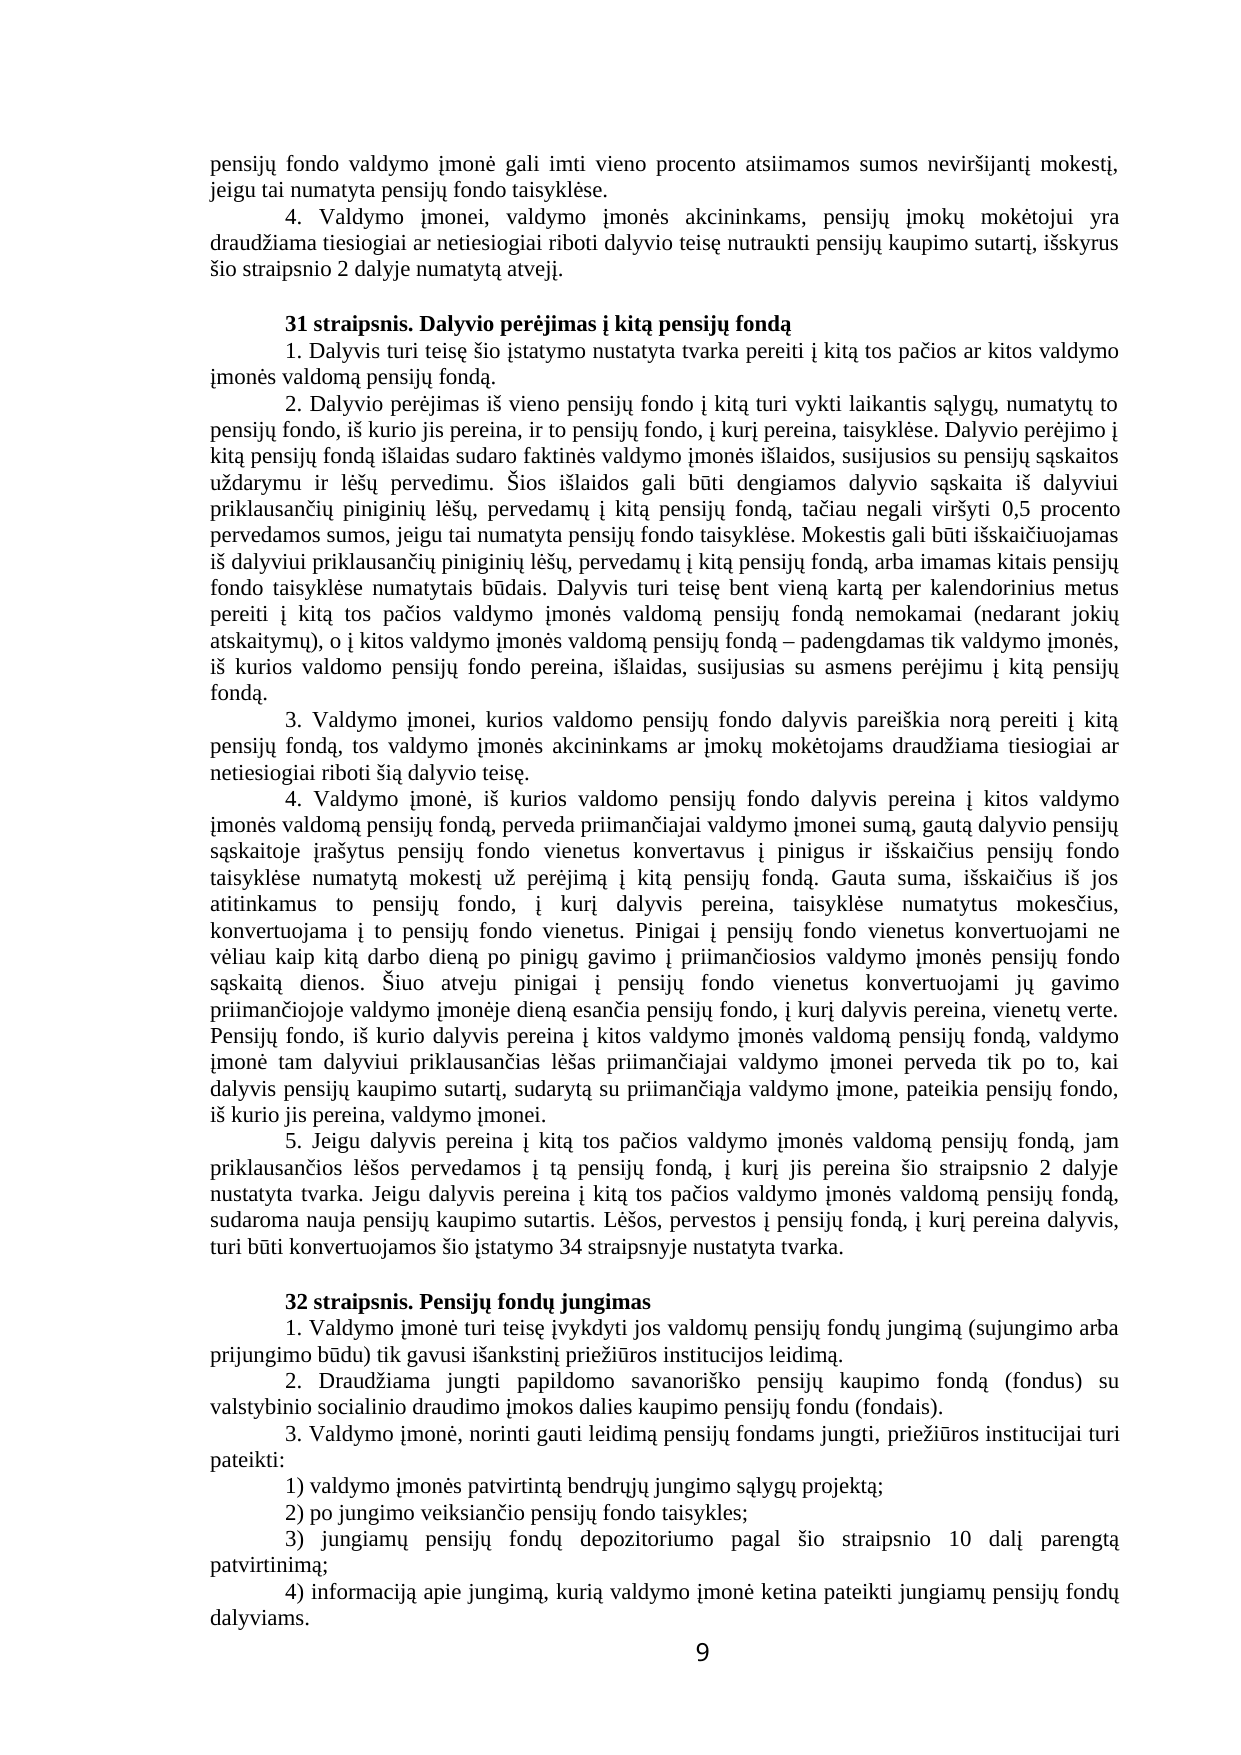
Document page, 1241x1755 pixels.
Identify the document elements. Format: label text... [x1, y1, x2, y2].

text 2. Dalyvio perėjimas iš vieno pensijų fondo į kitą turi vykti laikantis sąlygų, numatytų to pensijų fondo, iš kurio jis pereina, ir to pensijų fondo, į kurį pereina, taisyklėse. Dalyvio perėjimo į kitą pensijų fondą išlaidas sudaro faktinės valdymo įmonės išlaidos, susijusios su pensijų sąskaitos uždarymu ir lėšų pervedimu. Šios išlaidos gali būti dengiamos dalyvio sąskaita iš dalyviui priklausančių piniginių lėšų, pervedamų į kitą pensijų fondą, tačiau negali viršyti 0,5 procento pervedamos sumos, jeigu tai numatyta pensijų fondo taisyklėse. Mokestis gali būti išskaičiuojamas iš dalyviui priklausančių piniginių lėšų, pervedamų į kitą pensijų fondą, arba imamas kitais pensijų fondo taisyklėse numatytais būdais. Dalyvis turi teisę bent vieną kartą per kalendorinius metus pereiti į kitą tos pačios valdymo įmonės valdomą pensijų fondą nemokamai (nedarant jokių atskaitymų), o į kitos valdymo įmonės valdomą pensijų fondą – padengdamas tik valdymo įmonės, iš kurios valdomo pensijų fondo pereina, išlaidas, susijusias su asmens perėjimu į kitą pensijų fondą. [210, 389, 1120, 706]
text 1. Valdymo įmonė turi teisę įvykdyti jos valdomų pensijų fondų jungimą (sujungimo arba prijungimo būdu) tik gavusi išankstinį priežiūros institucijos leidimą. [210, 1314, 1120, 1367]
text 1) valdymo įmonės patvirtintą bendrųjų jungimo sąlygų projektą; [210, 1472, 1120, 1499]
text 4. Valdymo įmonė, iš kurios valdomo pensijų fondo dalyvis pereina į kitos valdymo įmonės valdomą pensijų fondą, perveda priimančiajai valdymo įmonei sumą, gautą dalyvio pensijų sąskaitoje įrašytus pensijų fondo vienetus konvertavus į pinigus ir išskaičius pensijų fondo taisyklėse numatytą mokestį už perėjimą į kitą pensijų fondą. Gauta suma, išskaičius iš jos atitinkamus to pensijų fondo, į kurį dalyvis pereina, taisyklėse numatytus mokesčius, konvertuojama į to pensijų fondo vienetus. Pinigai į pensijų fondo vienetus konvertuojami ne vėliau kaip kitą darbo dieną po pinigų gavimo į priimančiosios valdymo įmonės pensijų fondo sąskaitą dienos. Šiuo atveju pinigai į pensijų fondo vienetus konvertuojami jų gavimo priimančiojoje valdymo įmonėje dieną esančia pensijų fondo, į kurį dalyvis pereina, vienetų verte. Pensijų fondo, iš kurio dalyvis pereina į kitos valdymo įmonės valdomą pensijų fondą, valdymo įmonė tam dalyviui priklausančias lėšas priimančiajai valdymo įmonei perveda tik po to, kai dalyvis pensijų kaupimo sutartį, sudarytą su priimančiąja valdymo įmone, pateikia pensijų fondo, iš kurio jis pereina, valdymo įmonei. [210, 785, 1120, 1127]
text 3. Valdymo įmonei, kurios valdomo pensijų fondo dalyvis pareiškia norą pereiti į kitą pensijų fondą, tos valdymo įmonės akcininkams ar įmokų mokėtojams draudžiama tiesiogiai ar netiesiogiai riboti šią dalyvio teisę. [210, 706, 1120, 785]
text pensijų fondo valdymo įmonė gali imti vieno procento atsiimamos sumos neviršijantį mokestį, jeigu tai numatyta pensijų fondo taisyklėse. [210, 150, 1120, 203]
text 4) informaciją apie jungimą, kurią valdymo įmonė ketina pateikti jungiamų pensijų fondų dalyviams. [210, 1578, 1120, 1631]
text 4. Valdymo įmonei, valdymo įmonės akcininkams, pensijų įmokų mokėtojui yra draudžiama tiesiogiai ar netiesiogiai riboti dalyvio teisę nutraukti pensijų kaupimo sutartį, išskyrus šio straipsnio 2 dalyje numatytą atvejį. [210, 203, 1120, 282]
text 2) po jungimo veiksiančio pensijų fondo taisykles; [210, 1499, 1120, 1525]
text 2. Draudžiama jungti papildomo savanoriško pensijų kaupimo fondą (fondus) su valstybinio socialinio draudimo įmokos dalies kaupimo pensijų fondu (fondais). [210, 1367, 1120, 1420]
text 3) jungiamų pensijų fondų depozitoriumo pagal šio straipsnio 10 dalį parengtą patvirtinimą; [210, 1525, 1120, 1578]
text 3. Valdymo įmonė, norinti gauti leidimą pensijų fondams jungti, priežiūros institucijai turi pateikti: [210, 1420, 1120, 1472]
text 31 straipsnis. Dalyvio perėjimas į kitą pensijų fondą [210, 311, 1120, 337]
text 32 straipsnis. Pensijų fondų jungimas [210, 1288, 1120, 1314]
text 5. Jeigu dalyvis pereina į kitą tos pačios valdymo įmonės valdomą pensijų fondą, jam priklausančios lėšos pervedamos į tą pensijų fondą, į kurį jis pereina šio straipsnio 2 dalyje nustatyta tvarka. Jeigu dalyvis pereina į kitą tos pačios valdymo įmonės valdomą pensijų fondą, sudaroma nauja pensijų kaupimo sutartis. Lėšos, pervestos į pensijų fondą, į kurį pereina dalyvis, turi būti konvertuojamos šio įstatymo 34 straipsnyje nustatyta tvarka. [210, 1127, 1120, 1259]
text 1. Dalyvis turi teisę šio įstatymo nustatyta tvarka pereiti į kitą tos pačios ar kitos valdymo įmonės valdomą pensijų fondą. [210, 337, 1120, 389]
